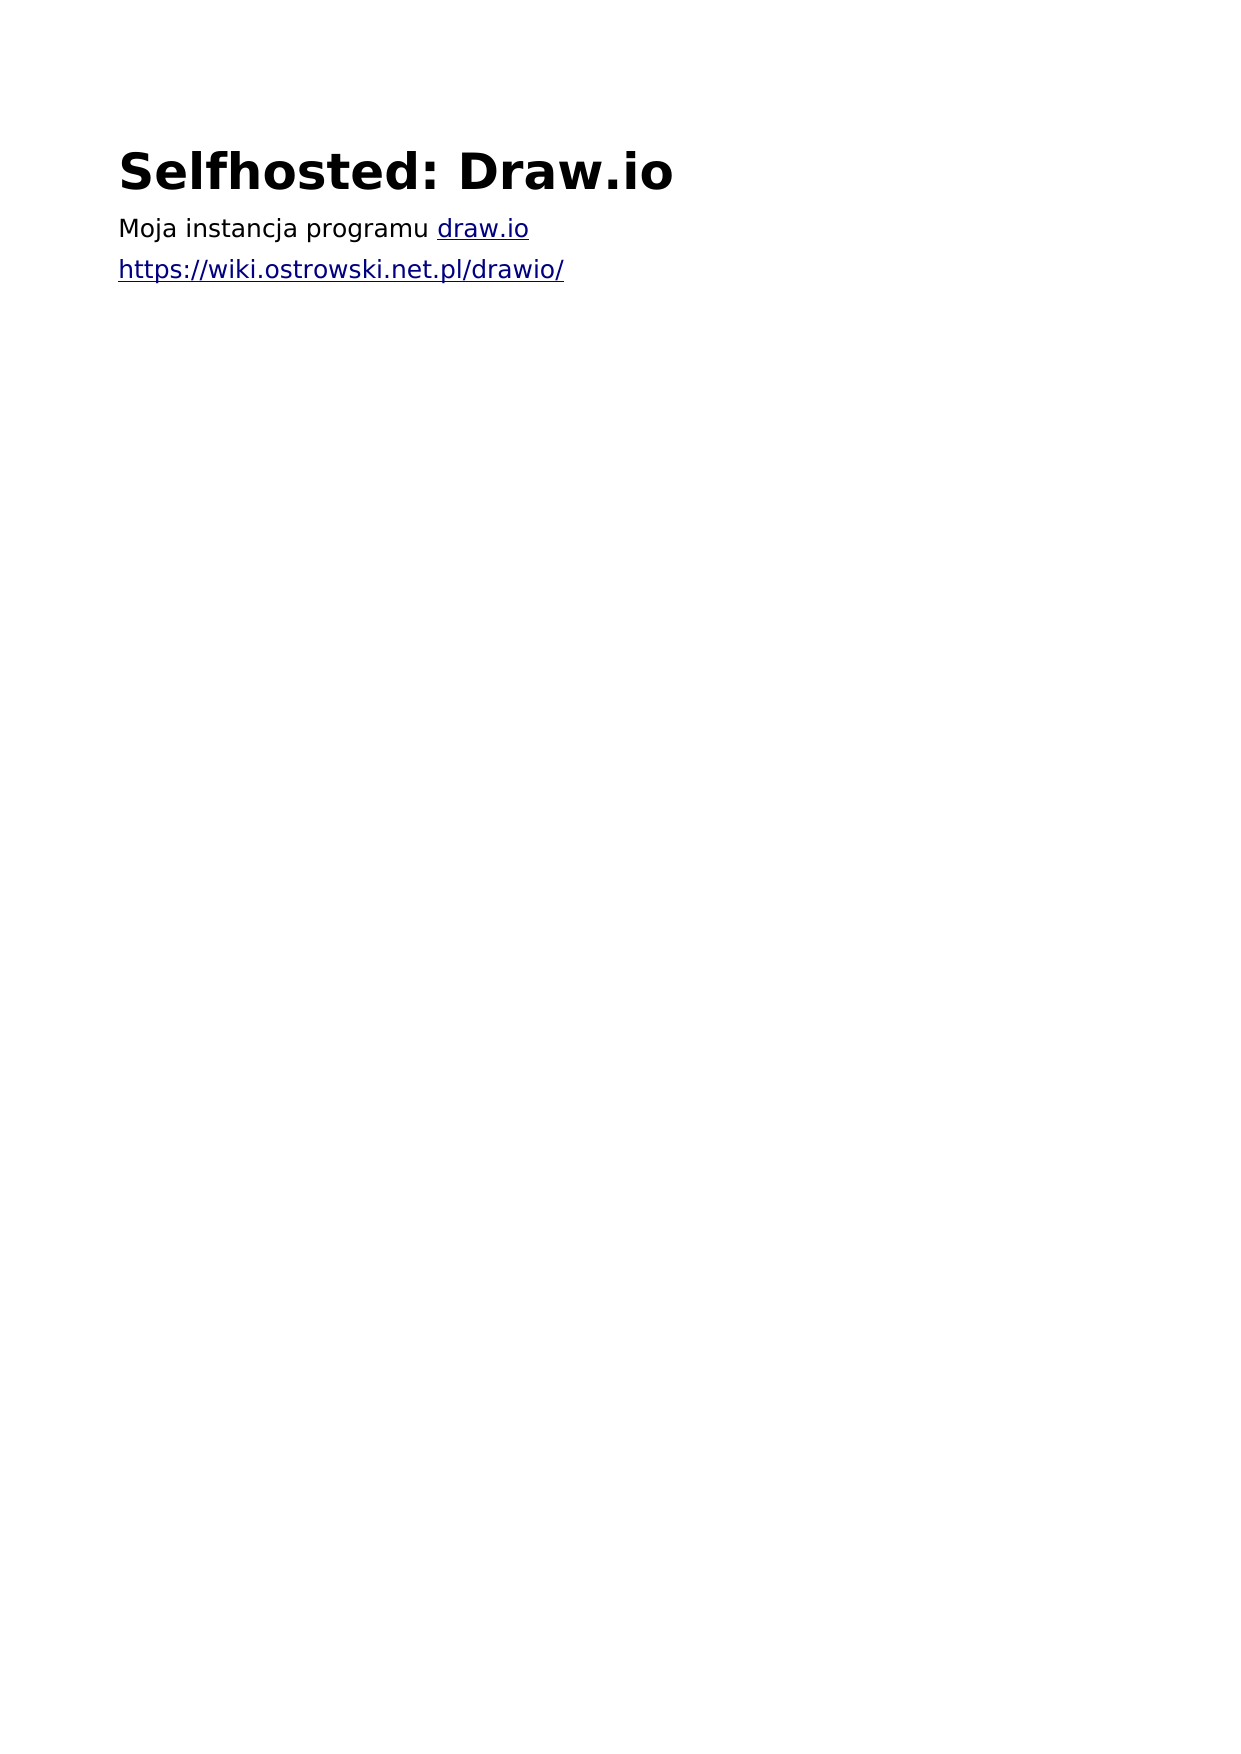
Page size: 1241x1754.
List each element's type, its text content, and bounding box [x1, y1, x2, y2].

subtitle Selfhosted: Draw.io [118, 143, 1122, 201]
text Moja instancja programu draw.io [118, 214, 1122, 243]
text https://wiki.ostrowski.net.pl/drawio/ [118, 256, 1122, 285]
